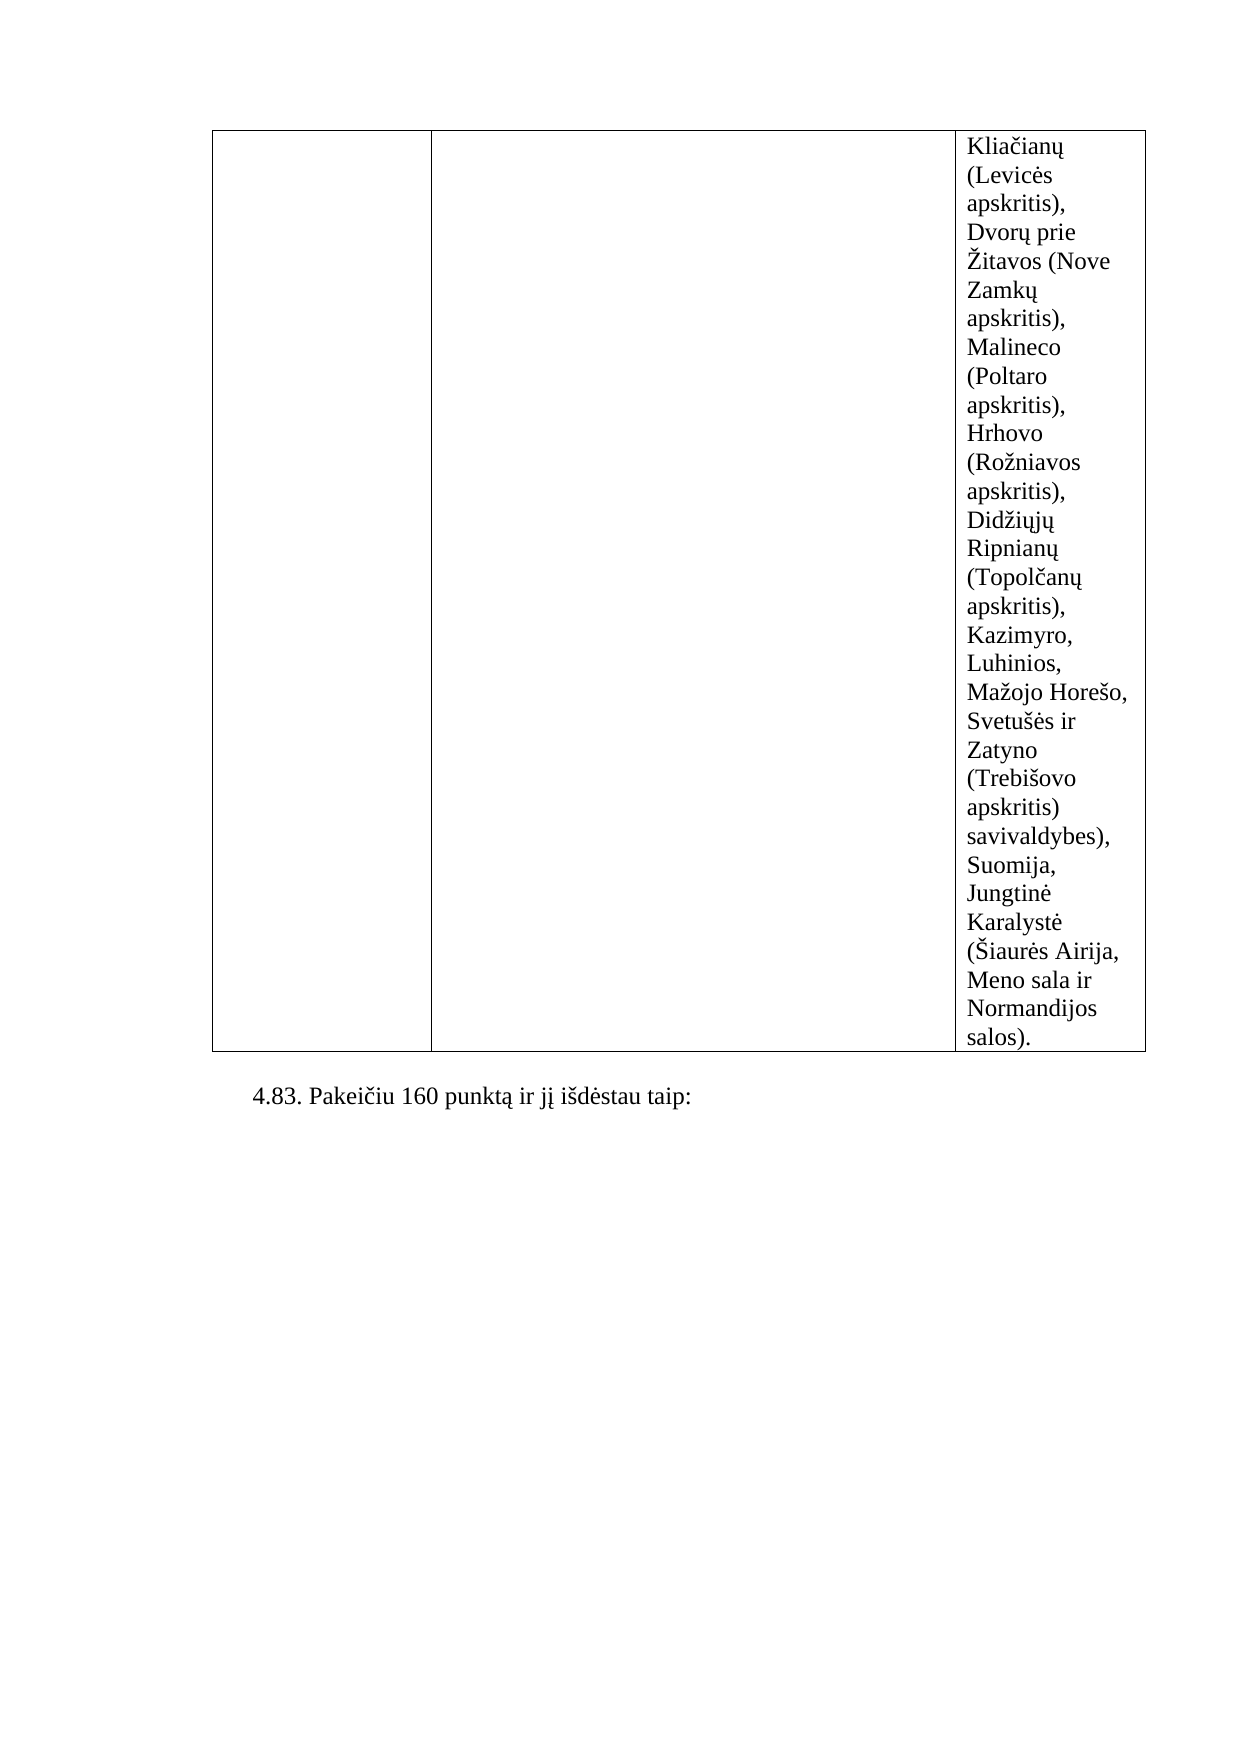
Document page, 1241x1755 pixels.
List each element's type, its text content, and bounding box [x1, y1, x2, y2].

table_header [213, 131, 431, 1051]
text 4.83. Pakeičiu 160 punktą ir jį išdėstau taip: [177, 1081, 1181, 1109]
table_header [432, 131, 955, 1051]
table_header Kliačianų (Levicės apskritis), Dvorų prie Žitavos (Nove Zamkų apskritis), Malineco (Poltaro apskritis), Hrhovo (Rožniavos apskritis), Didžiųjų Ripnianų (Topolčanų apskritis), Kazimyro, Luhinios, Mažojo Horešo, Svetušės ir Zatyno (Trebišovo apskritis) savivaldybes), Suomija, Jungtinė Karalystė (Šiaurės Airija, Meno sala ir Normandijos salos). [956, 131, 1145, 1051]
